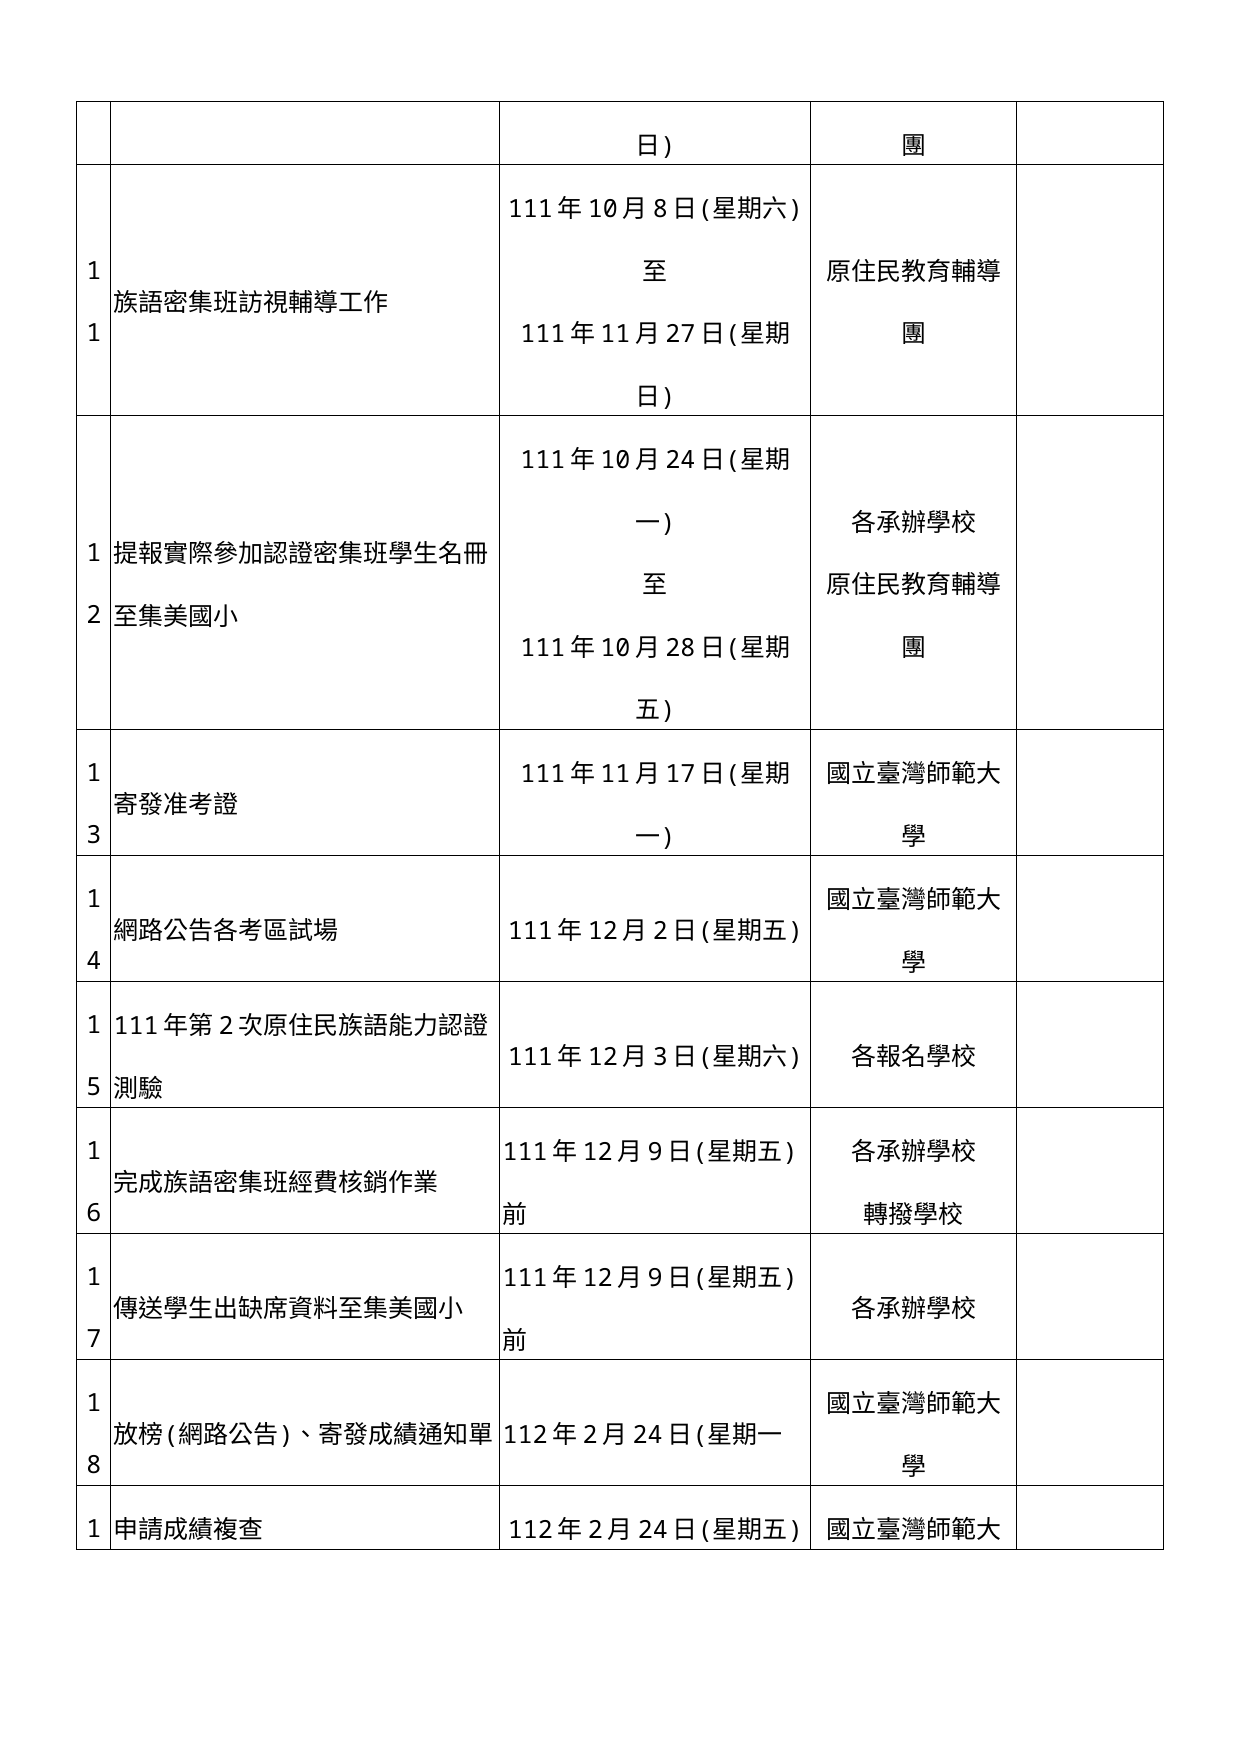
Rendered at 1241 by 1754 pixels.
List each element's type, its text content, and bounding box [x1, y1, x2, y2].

table_cell [1017, 165, 1163, 415]
table_cell 各承辦學校 原住民教育輔導團 [811, 416, 1016, 729]
table_cell [111, 102, 499, 164]
table_cell [1017, 416, 1163, 729]
table_cell [1017, 856, 1163, 981]
table_cell 族語密集班訪視輔導工作 [111, 165, 499, 415]
table_cell 1 [77, 1486, 110, 1549]
table_cell 完成族語密集班經費核銷作業 [111, 1108, 499, 1233]
table_cell 111年10月24日(星期一) 至 111年10月28日(星期五) [500, 416, 810, 729]
table_cell 團 [811, 102, 1016, 164]
table_cell 111年10月8日(星期六) 至 111年11月27日(星期日) [500, 165, 810, 415]
table_cell 國立臺灣師範大 [811, 1486, 1016, 1549]
table_cell 13 [77, 730, 110, 855]
table_cell [1017, 730, 1163, 855]
table_cell [1017, 1234, 1163, 1359]
table_cell 112年2月24日(星期一 [500, 1360, 810, 1485]
table_cell 111年第2次原住民族語能力認證測驗 [111, 982, 499, 1107]
table_cell [1017, 102, 1163, 164]
table_cell 各承辦學校 轉撥學校 [811, 1108, 1016, 1233]
table_cell 14 [77, 856, 110, 981]
table_cell [1017, 1108, 1163, 1233]
table_cell 日) [500, 102, 810, 164]
table_cell 111年11月17日(星期一) [500, 730, 810, 855]
table_cell [1017, 1360, 1163, 1485]
table_cell 提報實際參加認證密集班學生名冊至集美國小 [111, 416, 499, 729]
table_cell 17 [77, 1234, 110, 1359]
table_cell 申請成績複查 [111, 1486, 499, 1549]
table_cell 各報名學校 [811, 982, 1016, 1107]
table_cell 16 [77, 1108, 110, 1233]
table_cell 11 [77, 165, 110, 415]
table_cell 111年12月3日(星期六) [500, 982, 810, 1107]
table_cell 傳送學生出缺席資料至集美國小 [111, 1234, 499, 1359]
table_cell 18 [77, 1360, 110, 1485]
table_cell 國立臺灣師範大學 [811, 730, 1016, 855]
table_cell 12 [77, 416, 110, 729]
table_cell 國立臺灣師範大學 [811, 856, 1016, 981]
table_cell 112年2月24日(星期五) [500, 1486, 810, 1549]
table_cell 各承辦學校 [811, 1234, 1016, 1359]
table_cell 111年12月2日(星期五) [500, 856, 810, 981]
table_cell [77, 102, 110, 164]
table_cell 寄發准考證 [111, 730, 499, 855]
table_cell 原住民教育輔導團 [811, 165, 1016, 415]
table_cell 111年12月9日(星期五)前 [500, 1234, 810, 1359]
table_cell 網路公告各考區試場 [111, 856, 499, 981]
table_cell 國立臺灣師範大學 [811, 1360, 1016, 1485]
table_cell 111年12月9日(星期五)前 [500, 1108, 810, 1233]
table_cell [1017, 982, 1163, 1107]
table_cell 放榜(網路公告)、寄發成績通知單 [111, 1360, 499, 1485]
table_cell [1017, 1486, 1163, 1549]
table_cell 15 [77, 982, 110, 1107]
